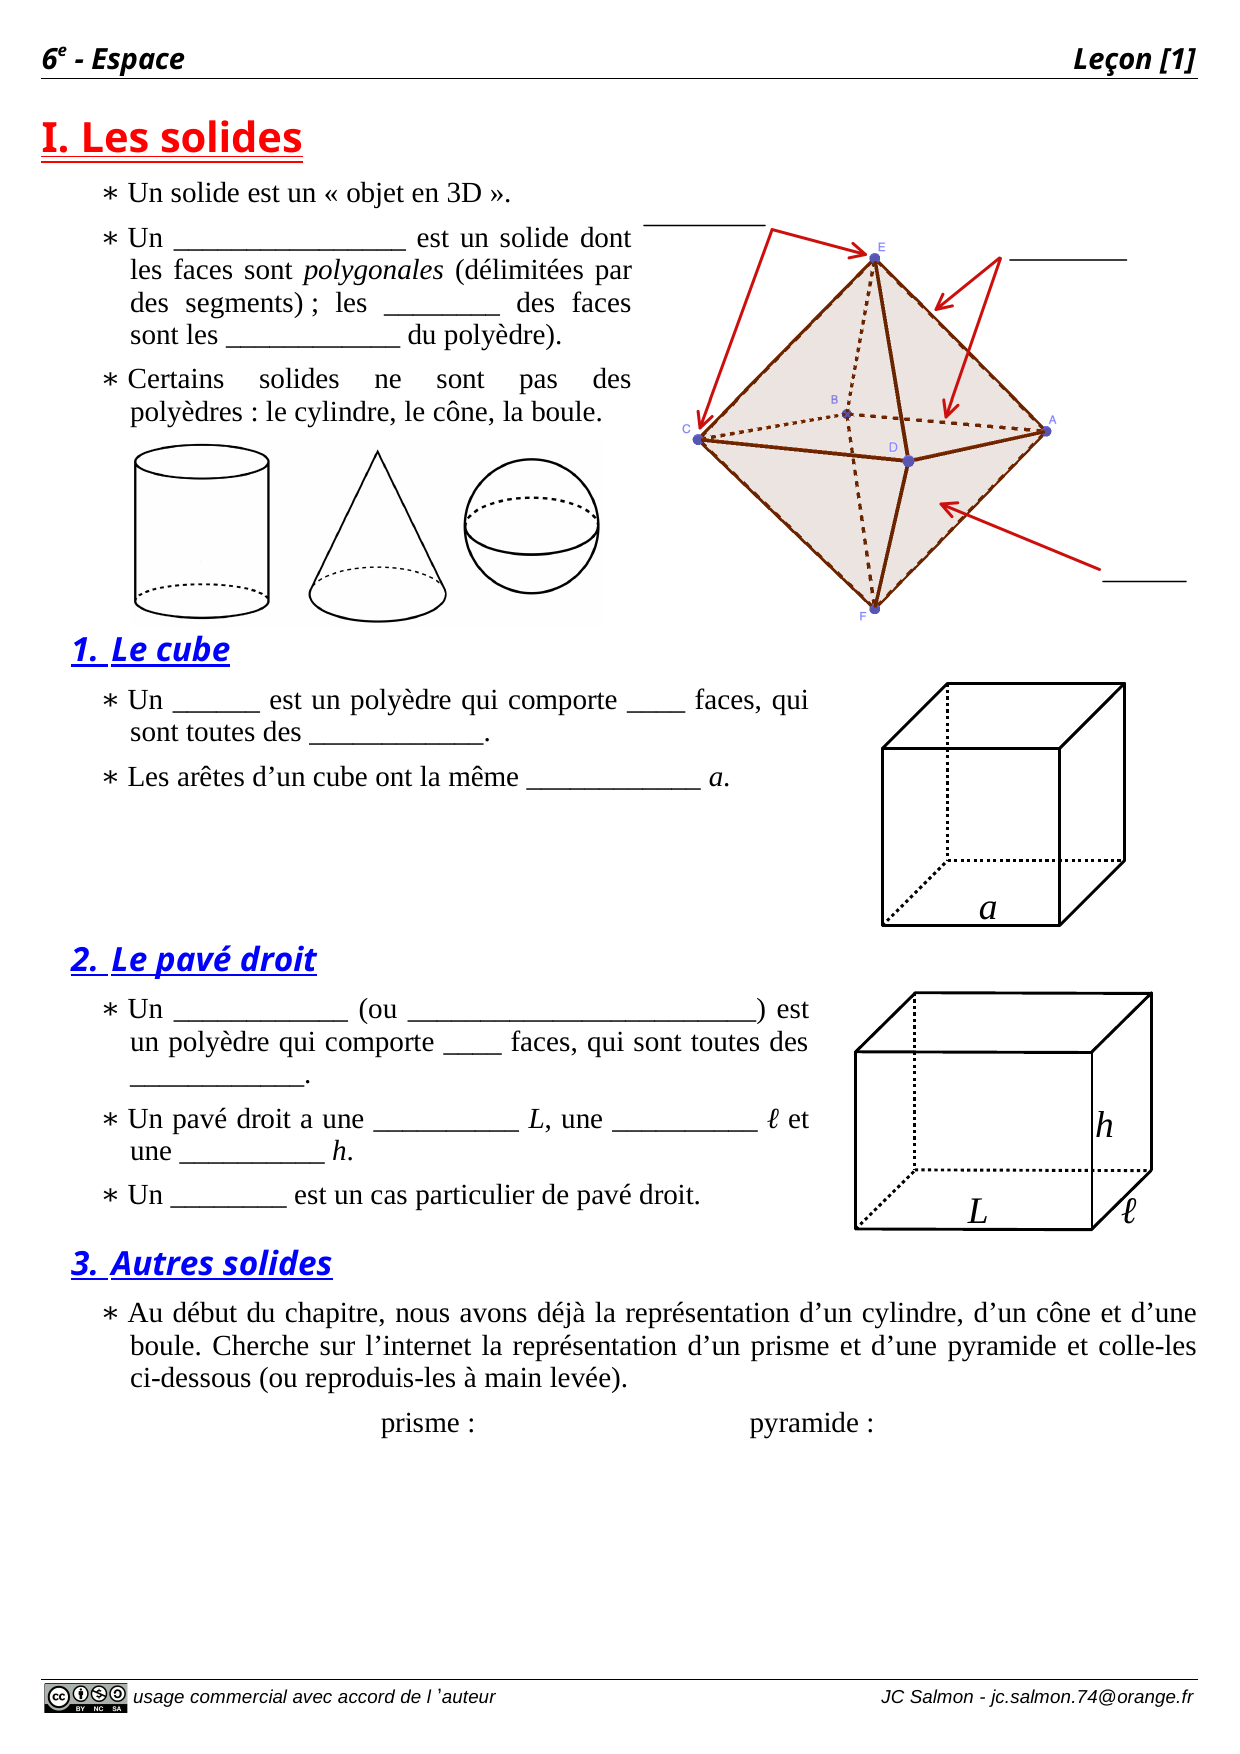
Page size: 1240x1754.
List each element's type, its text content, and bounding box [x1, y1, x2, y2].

text 1. Le cube [71, 626, 1198, 672]
table_header [809, 981, 1198, 1239]
text ∗ Au début du chapitre, nous avons déjà la représentation d’un cylindre, d’un cône et d’une boule. Cherche sur l’internet la représentation d’un prisme et d’une pyramide et colle-les ci-dessous (ou reproduis-les à main levée). [100, 1297, 1198, 1394]
table_header ∗ Un ______ est un polyèdre qui comporte ____ faces, qui sont toutes des ____________. ∗ Les arêtes d’un cube ont la même ____________ a. [41, 672, 809, 935]
table_header [809, 672, 1198, 935]
text 2. Le pavé droit [71, 935, 1198, 981]
picture [637, 176, 1193, 623]
text I. Les solides [41, 108, 1198, 165]
table_header ∗ Un solide est un « objet en 3D ». ∗ Un ________________ est un solide dont les faces sont polygonales (délimitées par des segments) ; les ________ des faces sont les ____________ du polyèdre). ∗ Certains solides ne sont pas des polyèdres : le cylindre, le cône, la boule. [41, 165, 632, 626]
table_header [632, 165, 1198, 626]
table_header ∗ Un ____________ (ou ________________________) est un polyèdre qui comporte ____ faces, qui sont toutes des ____________. ∗ Un pavé droit a une __________ L, une __________ ℓ et une __________ h. ∗ Un ________ est un cas particulier de pavé droit. [41, 981, 809, 1239]
picture [44, 1683, 128, 1713]
text 3. Autres solides [71, 1239, 1198, 1285]
picture [129, 439, 603, 626]
table_header pyramide : [620, 1394, 1004, 1439]
table_header prisme : [236, 1394, 620, 1439]
